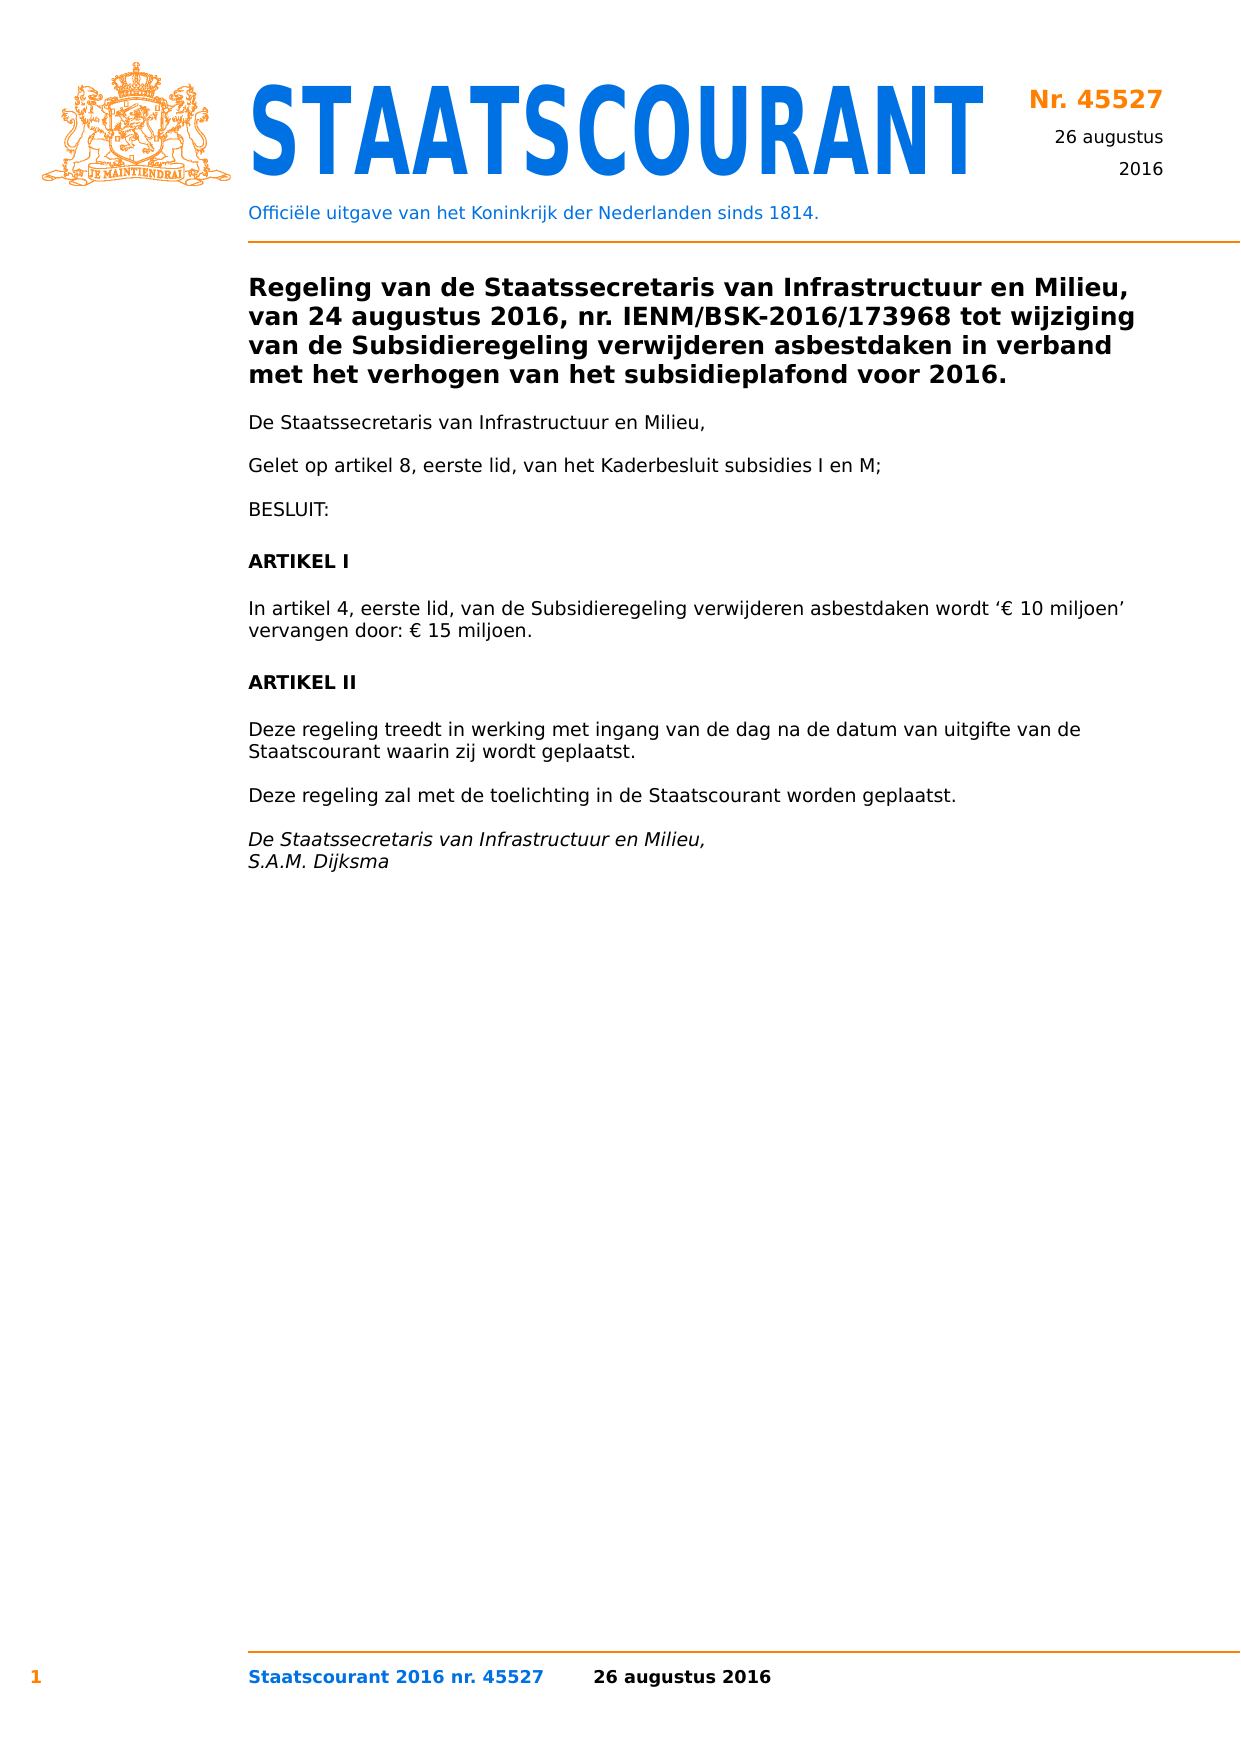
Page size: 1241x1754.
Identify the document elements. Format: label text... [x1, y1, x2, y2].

subtitle Regeling van de Staatssecretaris van Infrastructuur en Milieu, van 24 augustus 2016, nr. IENM/BSK-2016/173968 tot wijziging van de Subsidieregeling verwijderen asbestdaken in verband met het verhogen van het subsidieplafond voor 2016. [248, 273, 1163, 390]
table_header Nr. 45527 [998, 62, 1240, 121]
table_cell Officiële uitgave van het Koninkrijk der Nederlanden sinds 1814. [248, 203, 1240, 241]
table_cell 26 augustus [998, 121, 1240, 153]
table_header [25, 62, 248, 241]
text Deze regeling treedt in werking met ingang van de dag na de datum van uitgifte van de Staatscourant waarin zij wordt geplaatst. [248, 719, 1163, 763]
text De Staatssecretaris van Infrastructuur en Milieu, [248, 412, 1163, 433]
table_header STAATSCOURANT [248, 62, 998, 203]
text De Staatssecretaris van Infrastructuur en Milieu, S.A.M. Dijksma [248, 829, 1163, 873]
text Deze regeling zal met de toelichting in de Staatscourant worden geplaatst. [248, 785, 1163, 807]
table_cell 2016 [998, 153, 1240, 203]
text Gelet op artikel 8, eerste lid, van het Kaderbesluit subsidies I en M; [248, 455, 1163, 477]
subtitle ARTIKEL I [248, 551, 1163, 573]
text BESLUIT: [248, 499, 1163, 521]
subtitle ARTIKEL II [248, 672, 1163, 694]
text In artikel 4, eerste lid, van de Subsidieregeling verwijderen asbestdaken wordt ‘€ 10 miljoen’ vervangen door: € 15 miljoen. [248, 598, 1163, 642]
picture [41, 62, 231, 186]
